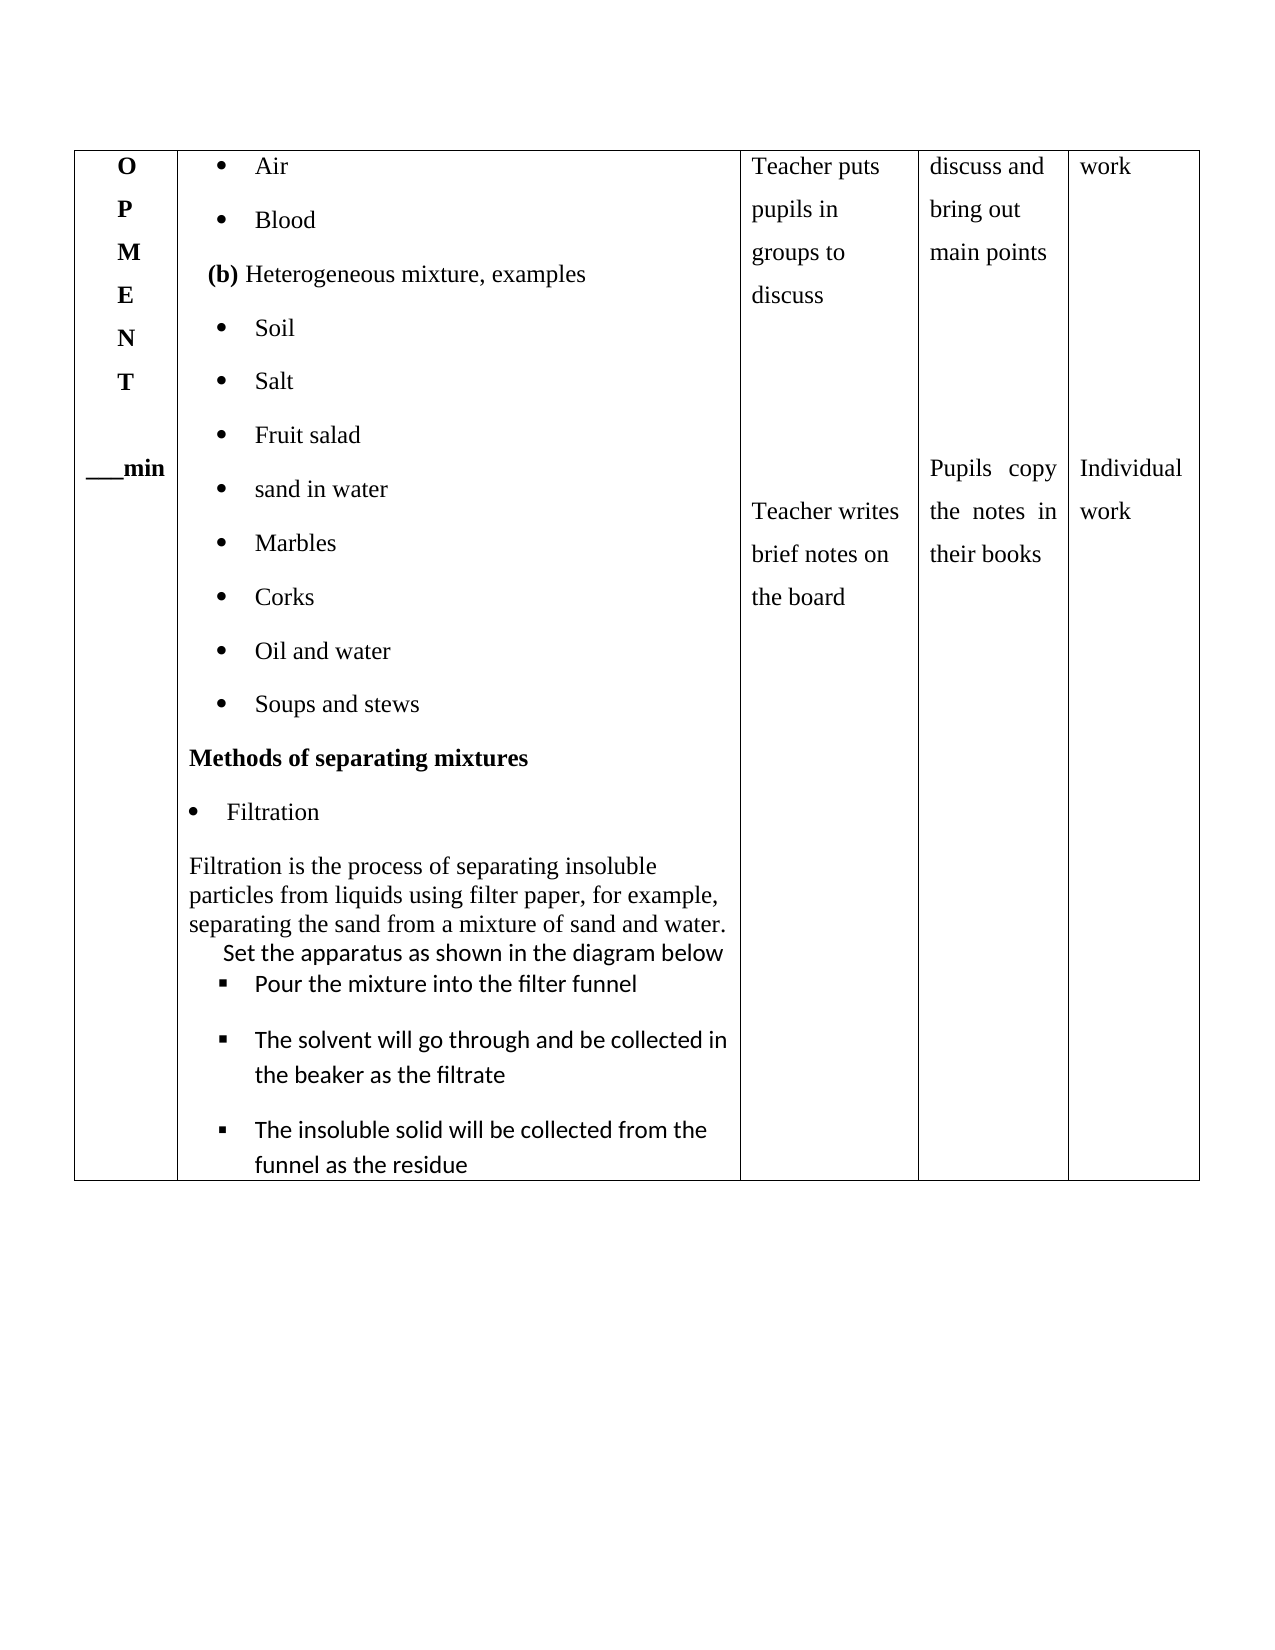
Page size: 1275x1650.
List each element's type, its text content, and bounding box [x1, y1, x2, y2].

table_cell Teacher puts pupils in groups to discuss Teacher writes brief notes on the board [741, 151, 918, 1180]
table_cell work Individual work [1069, 151, 1199, 1180]
table_cell Different types of mixtures Homogeneous mixture, examples: sugar water (sugar solution) Sea water Air Blood Heterogeneous mixture, examples Soil Salt Fruit salad sand in water Marbles Corks Oil and water Soups and stews Methods of separating mixtures Filtration Filtration is the process of separating insoluble particles from liquids using filter paper, for example, separating the sand from a mixture of sand and water. Set the apparatus as shown in the diagram below Pour the mixture into the filter funnel The solvent will go through and be collected in the beaker as the filtrate The insoluble solid will be collected from the funnel as the residue [178, 151, 740, 1180]
table_cell O P M E N T ___min [75, 151, 177, 1180]
table_cell discuss and bring out main points Pupils copy the notes in their books [919, 151, 1068, 1180]
